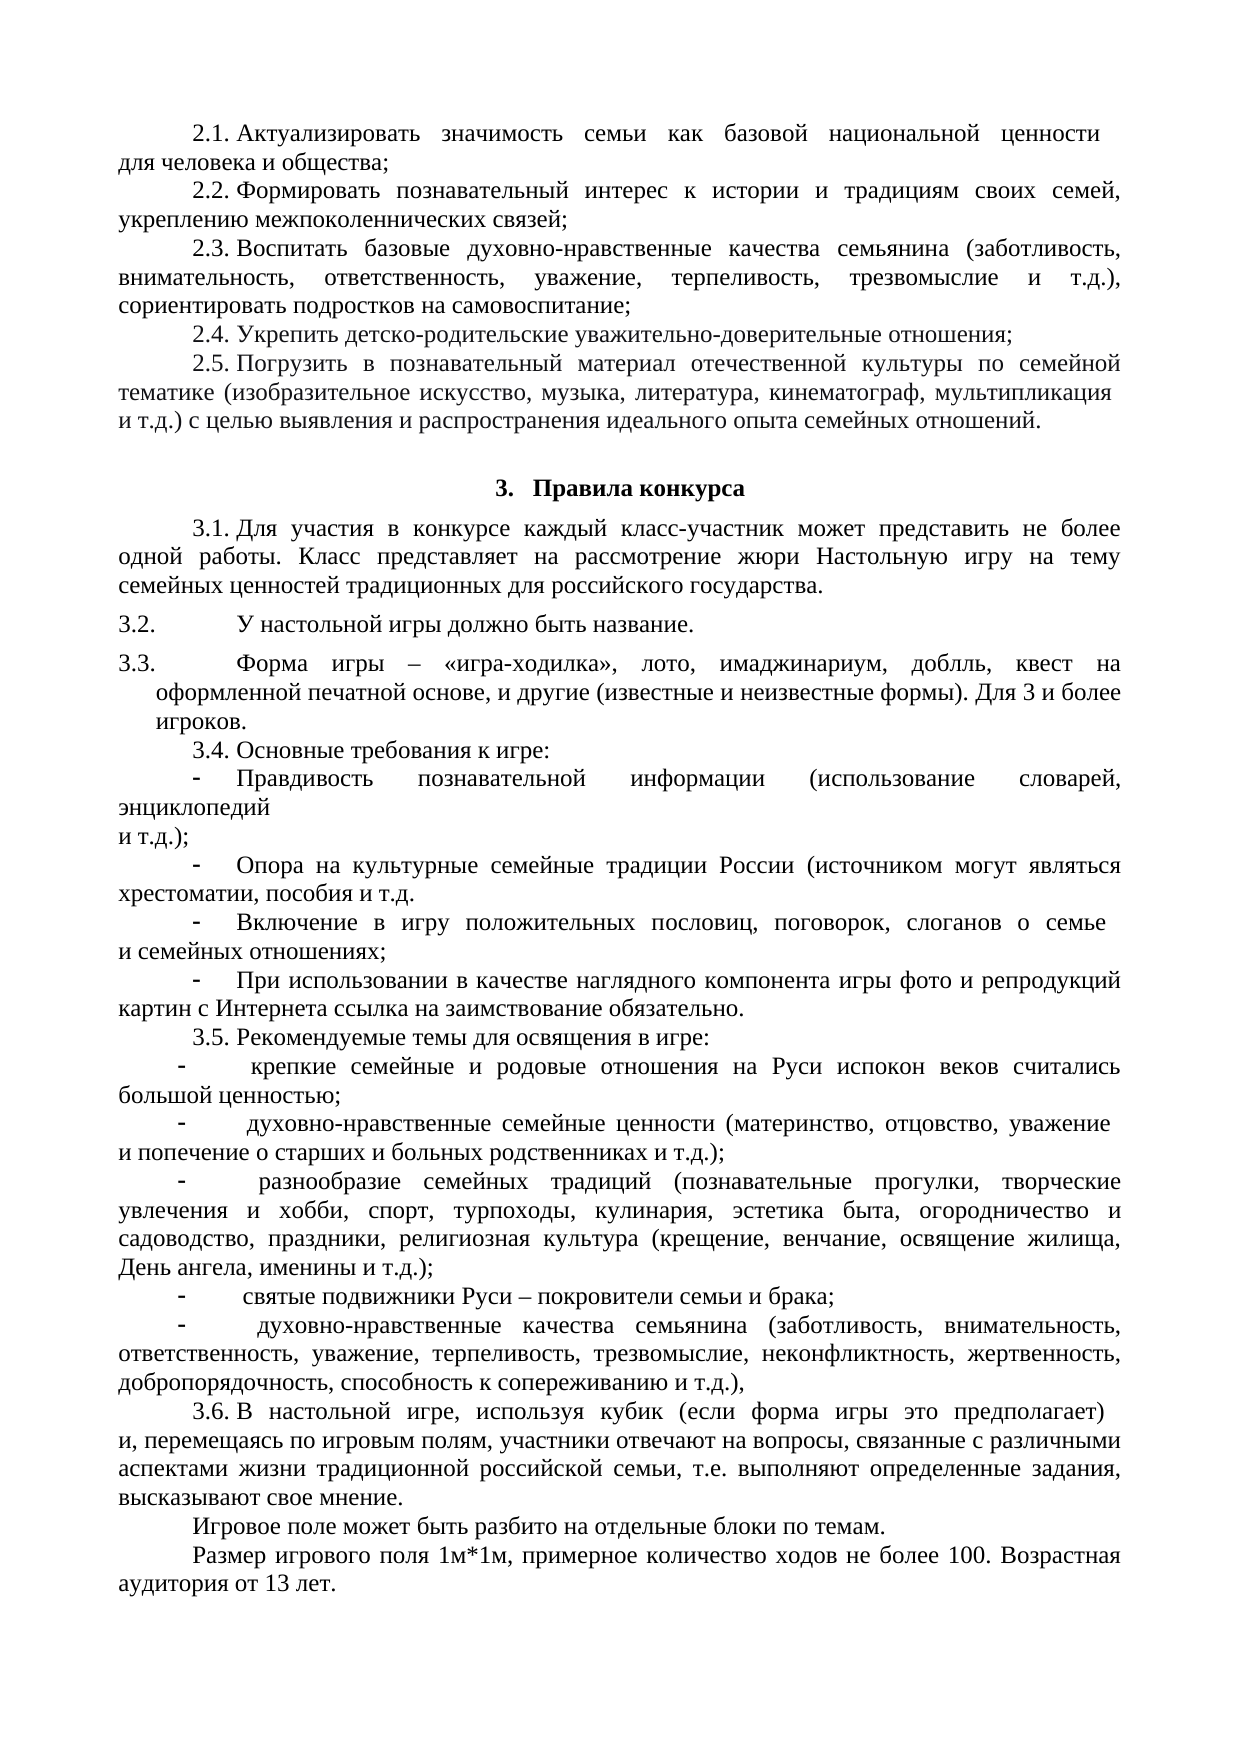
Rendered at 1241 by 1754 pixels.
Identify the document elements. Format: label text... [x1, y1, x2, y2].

list крепкие семейные и родовые отношения на Руси испокон веков считались большой ценностью; [118, 1051, 1122, 1108]
subtitle Укрепить детско-родительские уважительно-доверительные отношения; [118, 319, 1122, 348]
list духовно-нравственные качества семьянина (заботливость, внимательность, ответственность, уважение, терпеливость, трезвомыслие, неконфликтность, жертвенность, добропорядочность, способность к сопереживанию и т.д.), [118, 1310, 1122, 1396]
list У настольной игры должно быть название. [118, 609, 1122, 638]
list При использовании в качестве наглядного компонента игры фото и репродукций картин с Интернета ссылка на заимствование обязательно. [118, 965, 1122, 1022]
subtitle Погрузить в познавательный материал отечественной культуры по семейной тематике (изобразительное искусство, музыка, литература, кинематограф, мультипликация и т.д.) с целью выявления и распространения идеального опыта семейных отношений. [118, 348, 1122, 434]
list Включение в игру положительных пословиц, поговорок, слоганов о семье и семейных отношениях; [118, 907, 1122, 965]
list разнообразие семейных традиций (познавательные прогулки, творческие увлечения и хобби, спорт, турпоходы, кулинария, эстетика быта, огородничество и садоводство, праздники, религиозная культура (крещение, венчание, освящение жилища, День ангела, именины и т.д.); [118, 1166, 1122, 1281]
subtitle Актуализировать значимость семьи как базовой национальной ценности для человека и общества; [118, 118, 1122, 176]
list Форма игры – «игра-ходилка», лото, имаджинариум, доблль, квест на оформленной печатной основе, и другие (известные и неизвестные формы). Для 3 и более игроков. [118, 648, 1122, 735]
list Опора на культурные семейные традиции России (источником могут являться хрестоматии, пособия и т.д. [118, 850, 1122, 907]
text Игровое поле может быть разбито на отдельные блоки по темам. [118, 1511, 1122, 1540]
subtitle Формировать познавательный интерес к истории и традициям своих семей, укреплению межпоколеннических связей; [118, 176, 1122, 233]
list Правдивость познавательной информации (использование словарей, энциклопедий и т.д.); [118, 763, 1122, 850]
subtitle Воспитать базовые духовно-нравственные качества семьянина (заботливость, внимательность, ответственность, уважение, терпеливость, трезвомыслие и т.д.), сориентировать подростков на самовоспитание; [118, 233, 1122, 319]
text Размер игрового поля 1м*1м, примерное количество ходов не более 100. Возрастная аудитория от 13 лет. [118, 1540, 1122, 1597]
list Правила конкурса [118, 473, 1122, 502]
list духовно-нравственные семейные ценности (материнство, отцовство, уважение и попечение о старших и больных родственниках и т.д.); [118, 1108, 1122, 1166]
list Основные требования к игре: [118, 735, 1122, 763]
list Для участия в конкурсе каждый класс-участник может представить не более одной работы. Класс представляет на рассмотрение жюри Настольную игру на тему семейных ценностей традиционных для российского государства. [118, 513, 1122, 599]
list В настольной игре, используя кубик (если форма игры это предполагает) и, перемещаясь по игровым полям, участники отвечают на вопросы, связанные с различными аспектами жизни традиционной российской семьи, т.е. выполняют определенные задания, высказывают свое мнение. [118, 1396, 1122, 1511]
list святые подвижники Руси – покровители семьи и брака; [118, 1281, 1122, 1310]
list Рекомендуемые темы для освящения в игре: [118, 1022, 1122, 1051]
